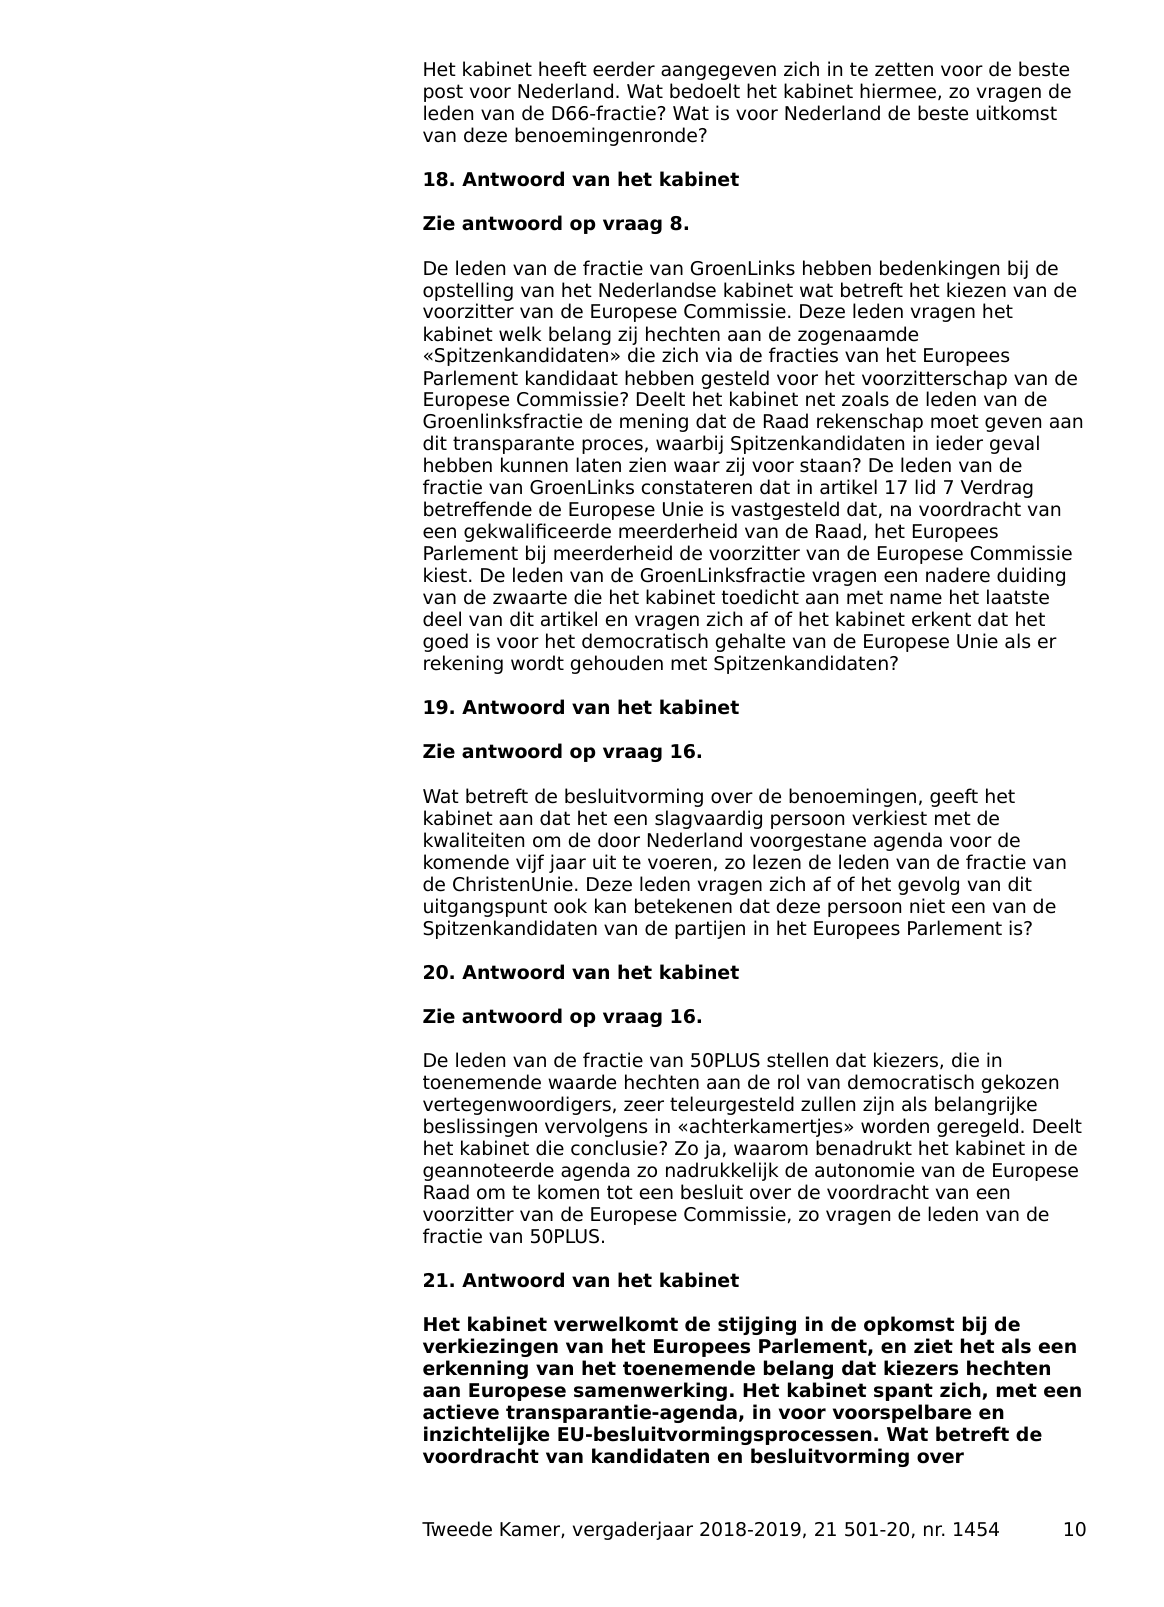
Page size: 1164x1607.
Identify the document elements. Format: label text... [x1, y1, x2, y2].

text Zie antwoord op vraag 8. [422, 213, 1087, 235]
text Zie antwoord op vraag 16. [422, 741, 1087, 763]
text De leden van de fractie van 50PLUS stellen dat kiezers, die in toenemende waarde hechten aan de rol van democratisch gekozen vertegenwoordigers, zeer teleurgesteld zullen zijn als belangrijke beslissingen vervolgens in «achterkamertjes» worden geregeld. Deelt het kabinet die conclusie? Zo ja, waarom benadrukt het kabinet in de geannoteerde agenda zo nadrukkelijk de autonomie van de Europese Raad om te komen tot een besluit over de voordracht van een voorzitter van de Europese Commissie, zo vragen de leden van de fractie van 50PLUS. [422, 1050, 1087, 1248]
subtitle 18. Antwoord van het kabinet [422, 169, 1087, 191]
text Wat betreft de besluitvorming over de benoemingen, geeft het kabinet aan dat het een slagvaardig persoon verkiest met de kwaliteiten om de door Nederland voorgestane agenda voor de komende vijf jaar uit te voeren, zo lezen de leden van de fractie van de ChristenUnie. Deze leden vragen zich af of het gevolg van dit uitgangspunt ook kan betekenen dat deze persoon niet een van de Spitzenkandidaten van de partijen in het Europees Parlement is? [422, 786, 1087, 939]
subtitle 20. Antwoord van het kabinet [422, 962, 1087, 984]
subtitle 19. Antwoord van het kabinet [422, 697, 1087, 719]
text De leden van de fractie van GroenLinks hebben bedenkingen bij de opstelling van het Nederlandse kabinet wat betreft het kiezen van de voorzitter van de Europese Commissie. Deze leden vragen het kabinet welk belang zij hechten aan de zogenaamde «Spitzenkandidaten» die zich via de fracties van het Europees Parlement kandidaat hebben gesteld voor het voorzitterschap van de Europese Commissie? Deelt het kabinet net zoals de leden van de Groenlinksfractie de mening dat de Raad rekenschap moet geven aan dit transparante proces, waarbij Spitzenkandidaten in ieder geval hebben kunnen laten zien waar zij voor staan? De leden van de fractie van GroenLinks constateren dat in artikel 17 lid 7 Verdrag betreffende de Europese Unie is vastgesteld dat, na voordracht van een gekwalificeerde meerderheid van de Raad, het Europees Parlement bij meerderheid de voorzitter van de Europese Commissie kiest. De leden van de GroenLinksfractie vragen een nadere duiding van de zwaarte die het kabinet toedicht aan met name het laatste deel van dit artikel en vragen zich af of het kabinet erkent dat het goed is voor het democratisch gehalte van de Europese Unie als er rekening wordt gehouden met Spitzenkandidaten? [422, 257, 1087, 675]
text Het kabinet heeft eerder aangegeven zich in te zetten voor de beste post voor Nederland. Wat bedoelt het kabinet hiermee, zo vragen de leden van de D66-fractie? Wat is voor Nederland de beste uitkomst van deze benoemingenronde? [422, 59, 1087, 147]
text Het kabinet verwelkomt de stijging in de opkomst bij de verkiezingen van het Europees Parlement, en ziet het als een erkenning van het toenemende belang dat kiezers hechten aan Europese samenwerking. Het kabinet spant zich, met een actieve transparantie-agenda, in voor voorspelbare en inzichtelijke EU-besluitvormingsprocessen. Wat betreft de voordracht van kandidaten en besluitvorming over [422, 1314, 1087, 1468]
text Zie antwoord op vraag 16. [422, 1006, 1087, 1028]
subtitle 21. Antwoord van het kabinet [422, 1270, 1087, 1292]
